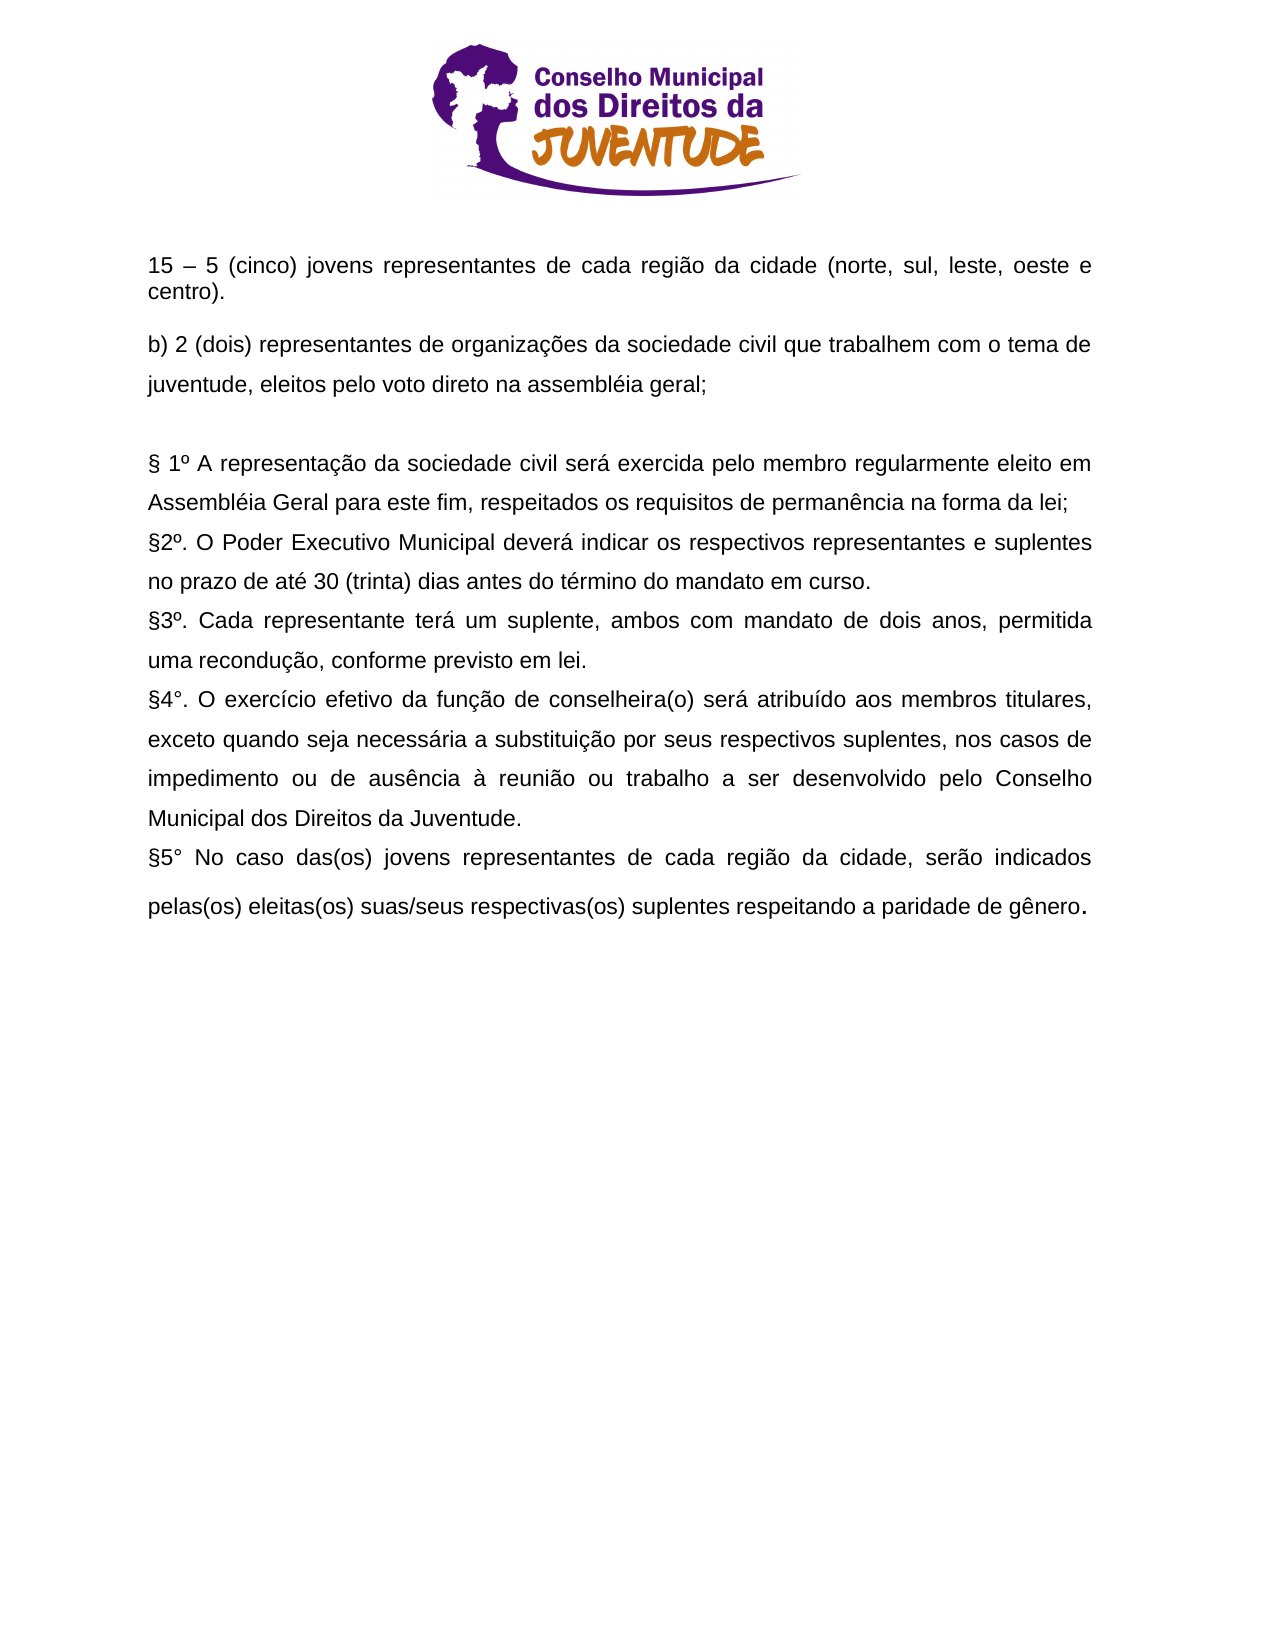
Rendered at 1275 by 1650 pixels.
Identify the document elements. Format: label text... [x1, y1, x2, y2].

text 15 – 5 (cinco) jovens representantes de cada região da cidade (norte, sul, leste, oeste e centro). [148, 252, 1093, 305]
text §2º. O Poder Executivo Municipal deverá indicar os respectivos representantes e suplentes no prazo de até 30 (trinta) dias antes do término do mandato em curso. [148, 528, 1093, 594]
text §4°. O exercício efetivo da função de conselheira(o) será atribuído aos membros titulares, exceto quando seja necessária a substituição por seus respectivos suplentes, nos casos de impedimento ou de ausência à reunião ou trabalho a ser desenvolvido pelo Conselho Municipal dos Direitos da Juventude. [148, 686, 1093, 831]
picture [462, 44, 764, 196]
text §5° No caso das(os) jovens representantes de cada região da cidade, serão indicados pelas(os) eleitas(os) suas/seus respectivas(os) suplentes respeitando a paridade de gênero. [148, 844, 1093, 921]
text b) 2 (dois) representantes de organizações da sociedade civil que trabalhem com o tema de juventude, eleitos pelo voto direto na assembléia geral; [148, 331, 1093, 397]
text § 1º A representação da sociedade civil será exercida pelo membro regularmente eleito em Assembléia Geral para este fim, respeitados os requisitos de permanência na forma da lei; [148, 449, 1093, 515]
text §3º. Cada representante terá um suplente, ambos com mandato de dois anos, permitida uma recondução, conforme previsto em lei. [148, 607, 1093, 673]
